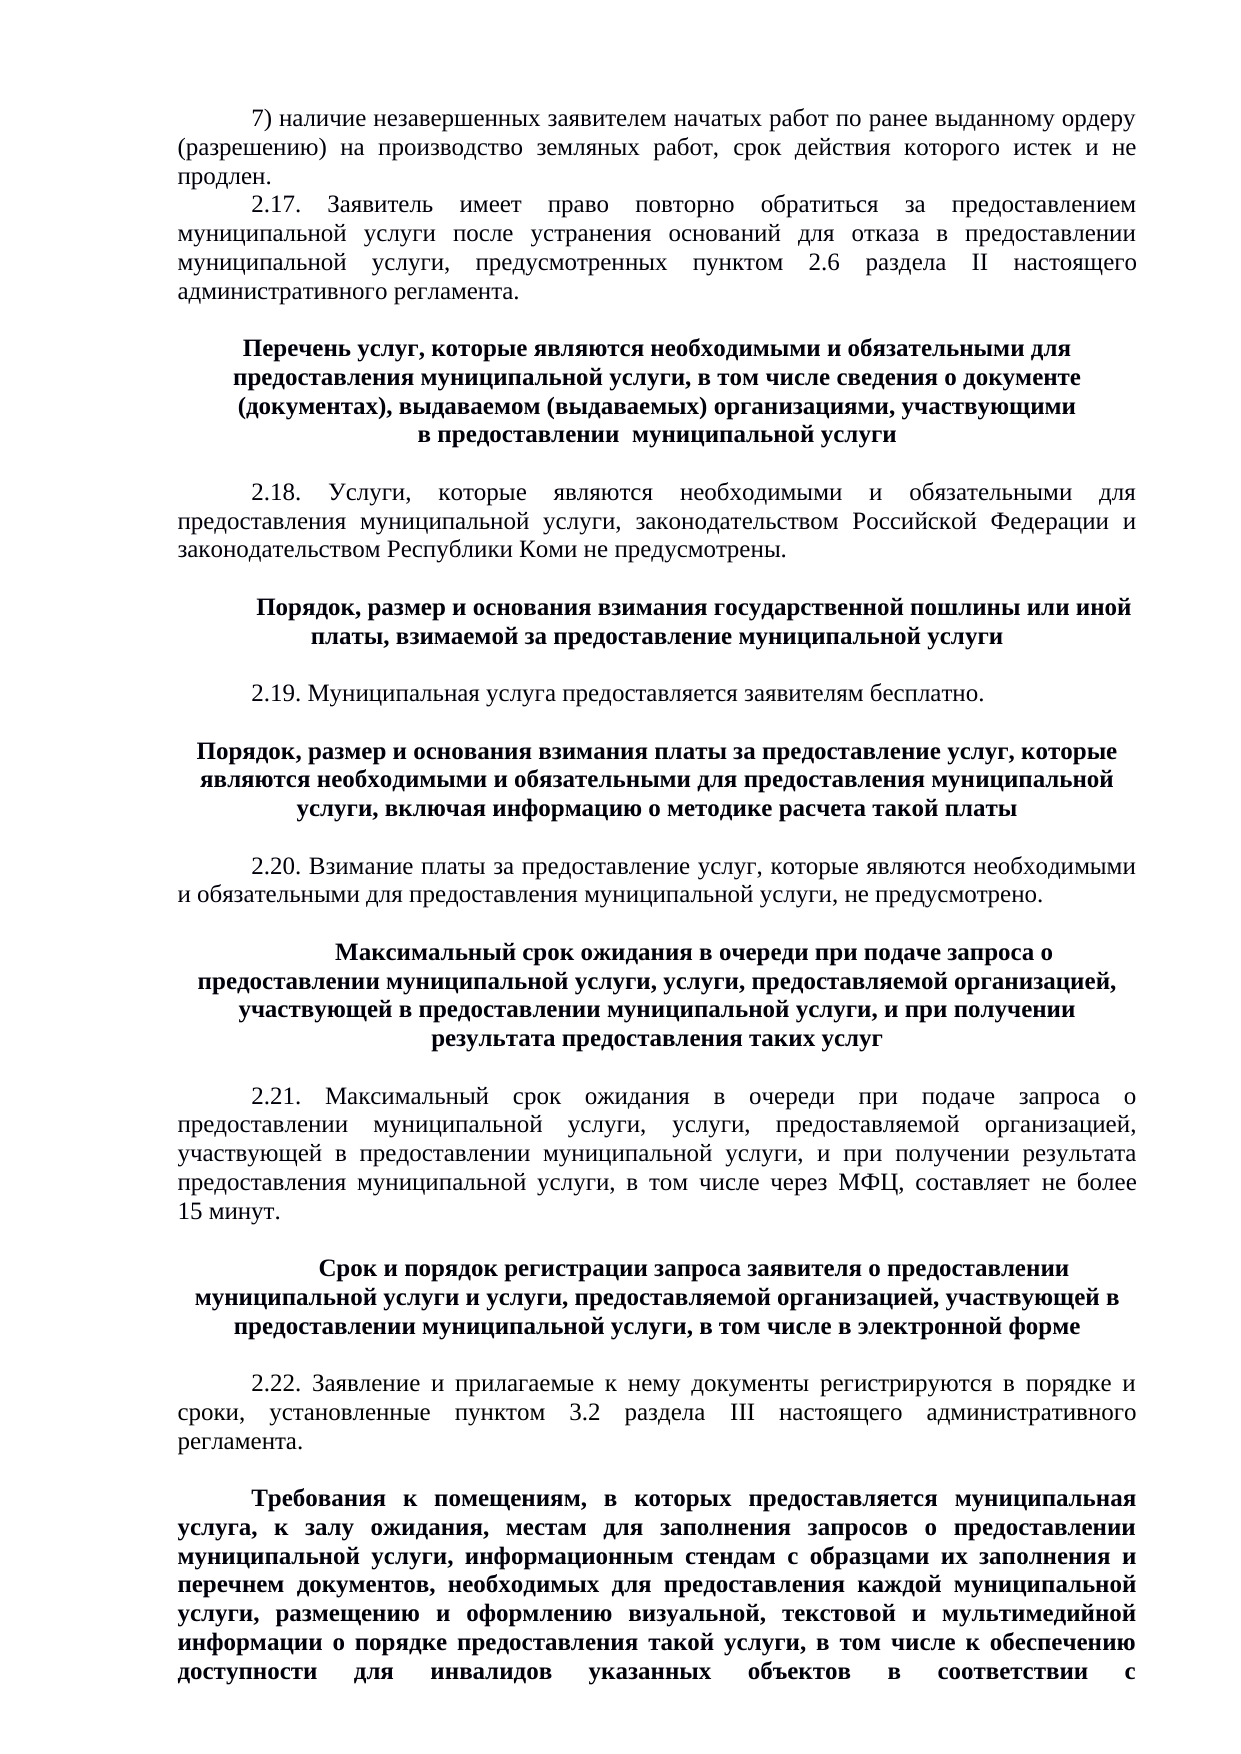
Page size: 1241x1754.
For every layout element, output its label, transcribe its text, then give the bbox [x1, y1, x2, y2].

text 2.18. Услуги, которые являются необходимыми и обязательными для предоставления муниципальной услуги, законодательством Российской Федерации и законодательством Республики Коми не предусмотрены. [177, 477, 1137, 563]
text 7) наличие незавершенных заявителем начатых работ по ранее выданному ордеру (разрешению) на производство земляных работ, срок действия которого истек и не продлен. [177, 103, 1137, 189]
text Требования к помещениям, в которых предоставляется муниципальная услуга, к залу ожидания, местам для заполнения запросов о предоставлении муниципальной услуги, информационным стендам с образцами их заполнения и перечнем документов, необходимых для предоставления каждой муниципальной услуги, размещению и оформлению визуальной, текстовой и мультимедийной информации о порядке предоставления такой услуги, в том числе к обеспечению доступности для инвалидов указанных объектов в соответствии с [177, 1483, 1137, 1684]
subtitle Порядок, размер и основания взимания государственной пошлины или иной платы, взимаемой за предоставление муниципальной услуги [177, 592, 1137, 649]
text 2.20. Взимание платы за предоставление услуг, которые являются необходимыми и обязательными для предоставления муниципальной услуги, не предусмотрено. [177, 851, 1137, 908]
text 2.21. Максимальный срок ожидания в очереди при подаче запроса о предоставлении муниципальной услуги, услуги, предоставляемой организацией, участвующей в предоставлении муниципальной услуги, и при получении результата предоставления муниципальной услуги, в том числе через МФЦ, составляет не более 15 минут. [177, 1081, 1137, 1224]
text Максимальный срок ожидания в очереди при подаче запроса о предоставлении муниципальной услуги, услуги, предоставляемой организацией, участвующей в предоставлении муниципальной услуги, и при получении результата предоставления таких услуг [177, 937, 1137, 1052]
text 2.22. Заявление и прилагаемые к нему документы регистрируются в порядке и сроки, установленные пунктом 3.2 раздела III настоящего административного регламента. [177, 1368, 1137, 1454]
text 2.17. Заявитель имеет право повторно обратиться за предоставлением муниципальной услуги после устранения оснований для отказа в предоставлении муниципальной услуги, предусмотренных пунктом 2.6 раздела II настоящего административного регламента. [177, 189, 1137, 304]
text Срок и порядок регистрации запроса заявителя о предоставлении муниципальной услуги и услуги, предоставляемой организацией, участвующей в предоставлении муниципальной услуги, в том числе в электронной форме [177, 1253, 1137, 1339]
text 2.19. Муниципальная услуга предоставляется заявителям бесплатно. [177, 678, 1137, 707]
subtitle Перечень услуг, которые являются необходимыми и обязательными для предоставления муниципальной услуги, в том числе сведения о документе (документах), выдаваемом (выдаваемых) организациями, участвующими в предоставлении муниципальной услуги [177, 333, 1137, 448]
subtitle Порядок, размер и основания взимания платы за предоставление услуг, которые являются необходимыми и обязательными для предоставления муниципальной услуги, включая информацию о методике расчета такой платы [177, 736, 1137, 822]
